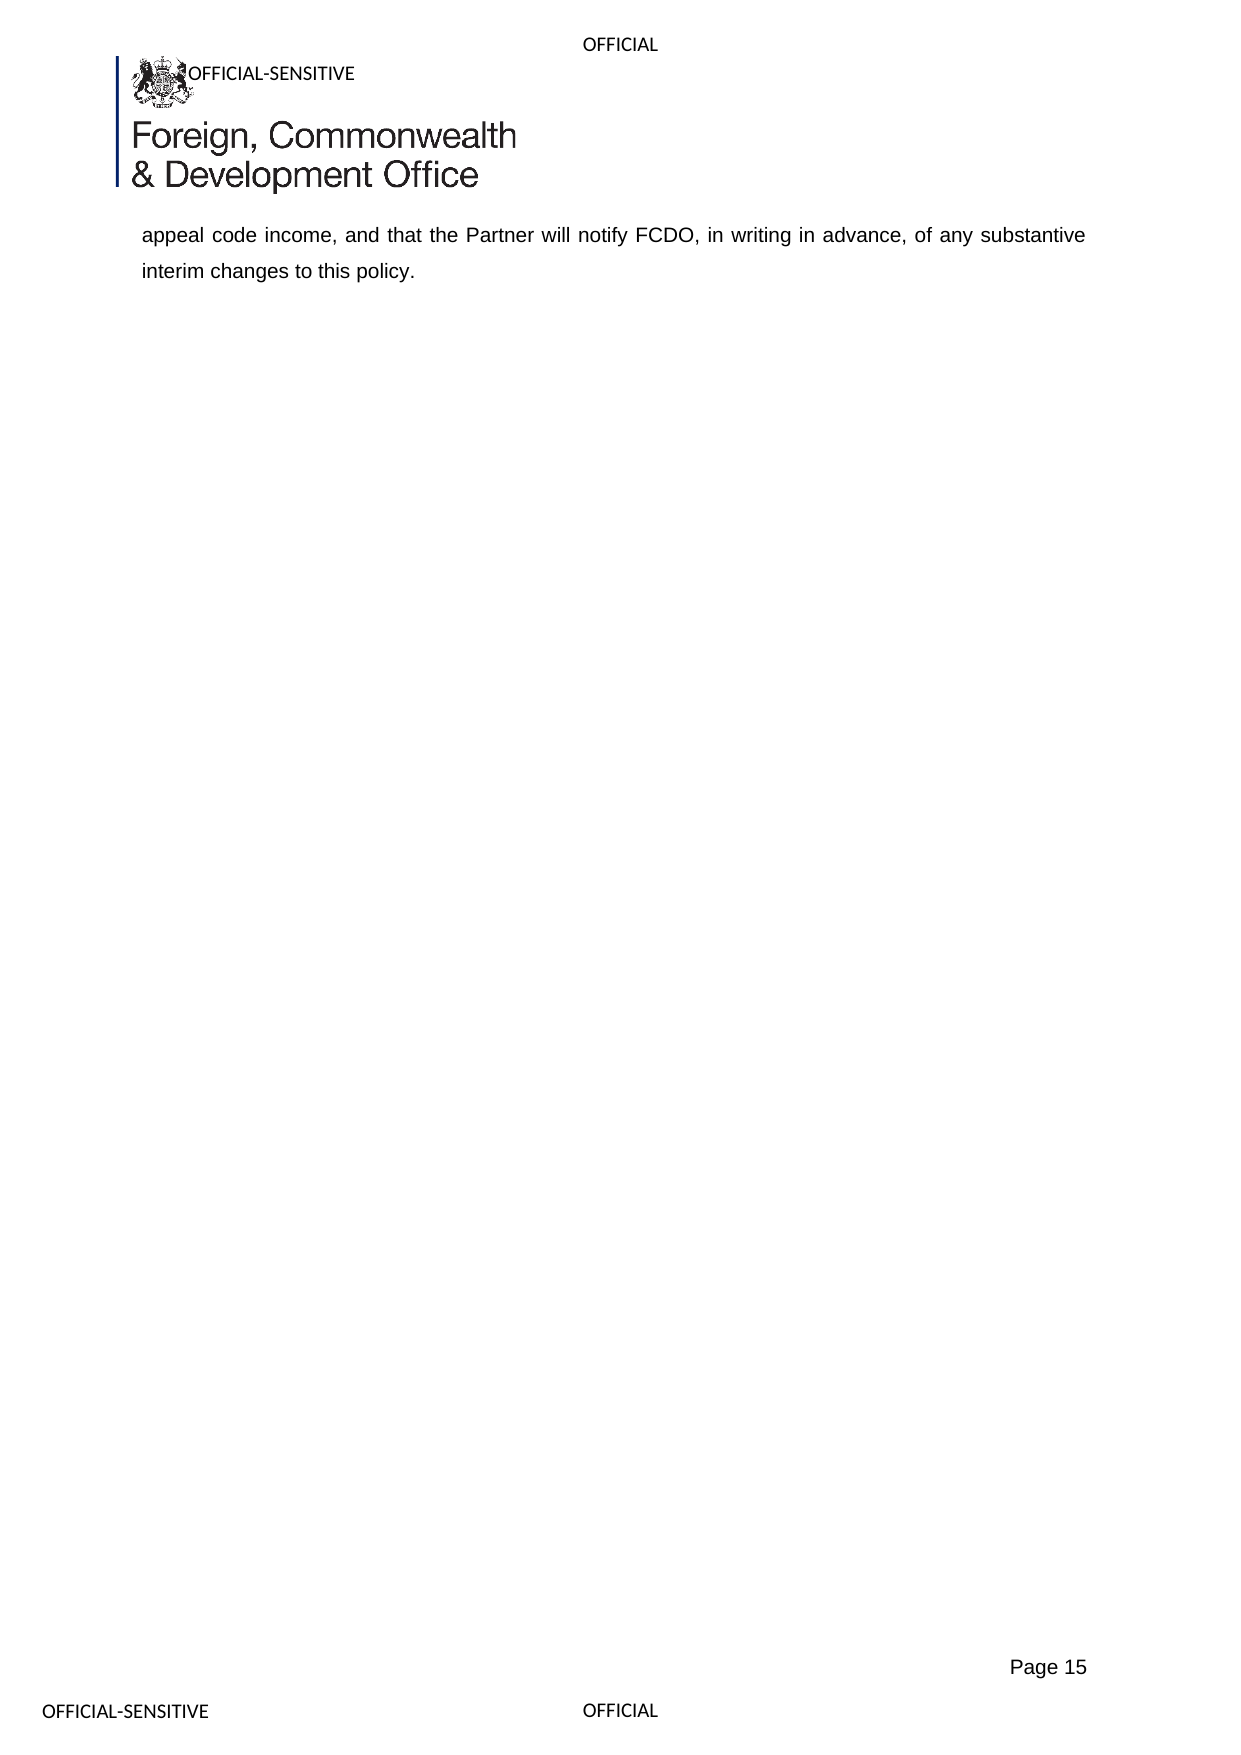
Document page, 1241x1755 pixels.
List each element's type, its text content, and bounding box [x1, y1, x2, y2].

list appeal code income, and that the Partner will notify FCDO, in writing in advance, of any substantive interim changes to this policy. [142, 223, 1088, 283]
